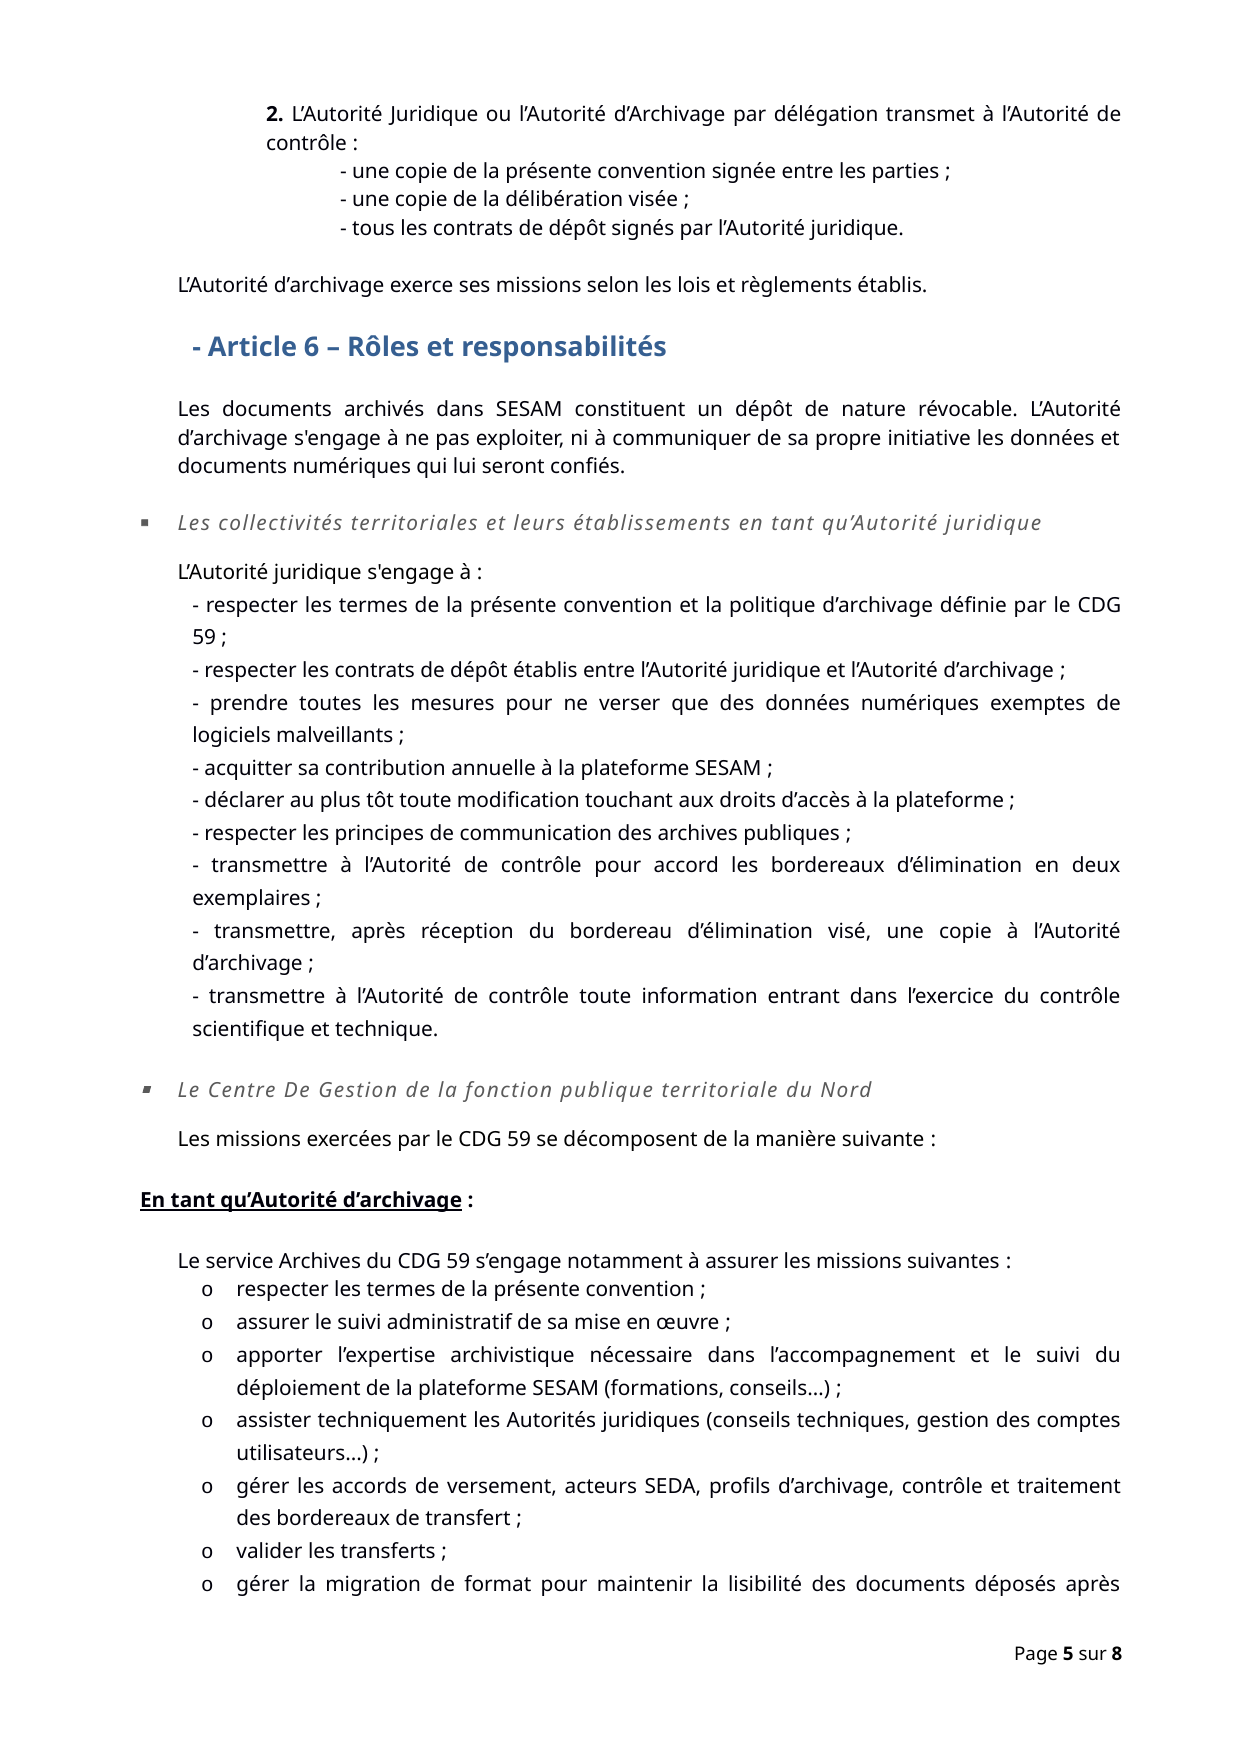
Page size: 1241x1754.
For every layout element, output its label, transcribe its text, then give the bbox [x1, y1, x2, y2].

text Les missions exercées par le CDG 59 se décomposent de la manière suivante : [177, 1124, 1122, 1152]
text - une copie de la délibération visée ; [340, 184, 1122, 213]
text En tant qu’Autorité d’archivage : [140, 1185, 1122, 1213]
list gérer les accords de versement, acteurs SEDA, profils d’archivage, contrôle et traitement des bordereaux de transfert ; [201, 1471, 1122, 1532]
text Le service Archives du CDG 59 s’engage notamment à assurer les missions suivantes : [177, 1246, 1122, 1274]
text - tous les contrats de dépôt signés par l’Autorité juridique. [340, 213, 1122, 241]
text L’Autorité d’archivage exerce ses missions selon les lois et règlements établis. [177, 270, 1122, 298]
text L’Autorité juridique s'engage à : [177, 557, 1122, 586]
list gérer la migration de format pour maintenir la lisibilité des documents déposés après [201, 1569, 1122, 1597]
list valider les transferts ; [201, 1536, 1122, 1564]
list Le Centre De Gestion de la fonction publique territoriale du Nord [140, 1075, 1122, 1103]
text - respecter les principes de communication des archives publiques ; [192, 818, 1122, 846]
text - respecter les termes de la présente convention et la politique d’archivage définie par le CDG 59 ; [192, 590, 1122, 651]
text 2. L’Autorité Juridique ou l’Autorité d’Archivage par délégation transmet à l’Autorité de contrôle : [266, 99, 1122, 156]
list apporter l’expertise archivistique nécessaire dans l’accompagnement et le suivi du déploiement de la plateforme SESAM (formations, conseils…) ; [201, 1340, 1122, 1401]
text - prendre toutes les mesures pour ne verser que des données numériques exemptes de logiciels malveillants ; [192, 688, 1122, 749]
list respecter les termes de la présente convention ; [201, 1274, 1122, 1303]
text - transmettre à l’Autorité de contrôle toute information entrant dans l’exercice du contrôle scientifique et technique. [192, 981, 1122, 1042]
list assurer le suivi administratif de sa mise en œuvre ; [201, 1307, 1122, 1336]
text - acquitter sa contribution annuelle à la plateforme SESAM ; [192, 753, 1122, 781]
text - respecter les contrats de dépôt établis entre l’Autorité juridique et l’Autorité d’archivage ; [192, 655, 1122, 683]
list assister techniquement les Autorités juridiques (conseils techniques, gestion des comptes utilisateurs...) ; [201, 1405, 1122, 1467]
text - déclarer au plus tôt toute modification touchant aux droits d’accès à la plateforme ; [192, 785, 1122, 814]
text - transmettre, après réception du bordereau d’élimination visé, une copie à l’Autorité d’archivage ; [192, 916, 1122, 977]
text Les documents archivés dans SESAM constituent un dépôt de nature révocable. L’Autorité d’archivage s'engage à ne pas exploiter, ni à communiquer de sa propre initiative les données et documents numériques qui lui seront confiés. [177, 394, 1122, 479]
list Les collectivités territoriales et leurs établissements en tant qu’Autorité juridique [140, 508, 1122, 536]
text - une copie de la présente convention signée entre les parties ; [340, 156, 1122, 184]
subtitle - Article 6 – Rôles et responsabilités [118, 328, 1122, 365]
text - transmettre à l’Autorité de contrôle pour accord les bordereaux d’élimination en deux exemplaires ; [192, 851, 1122, 912]
